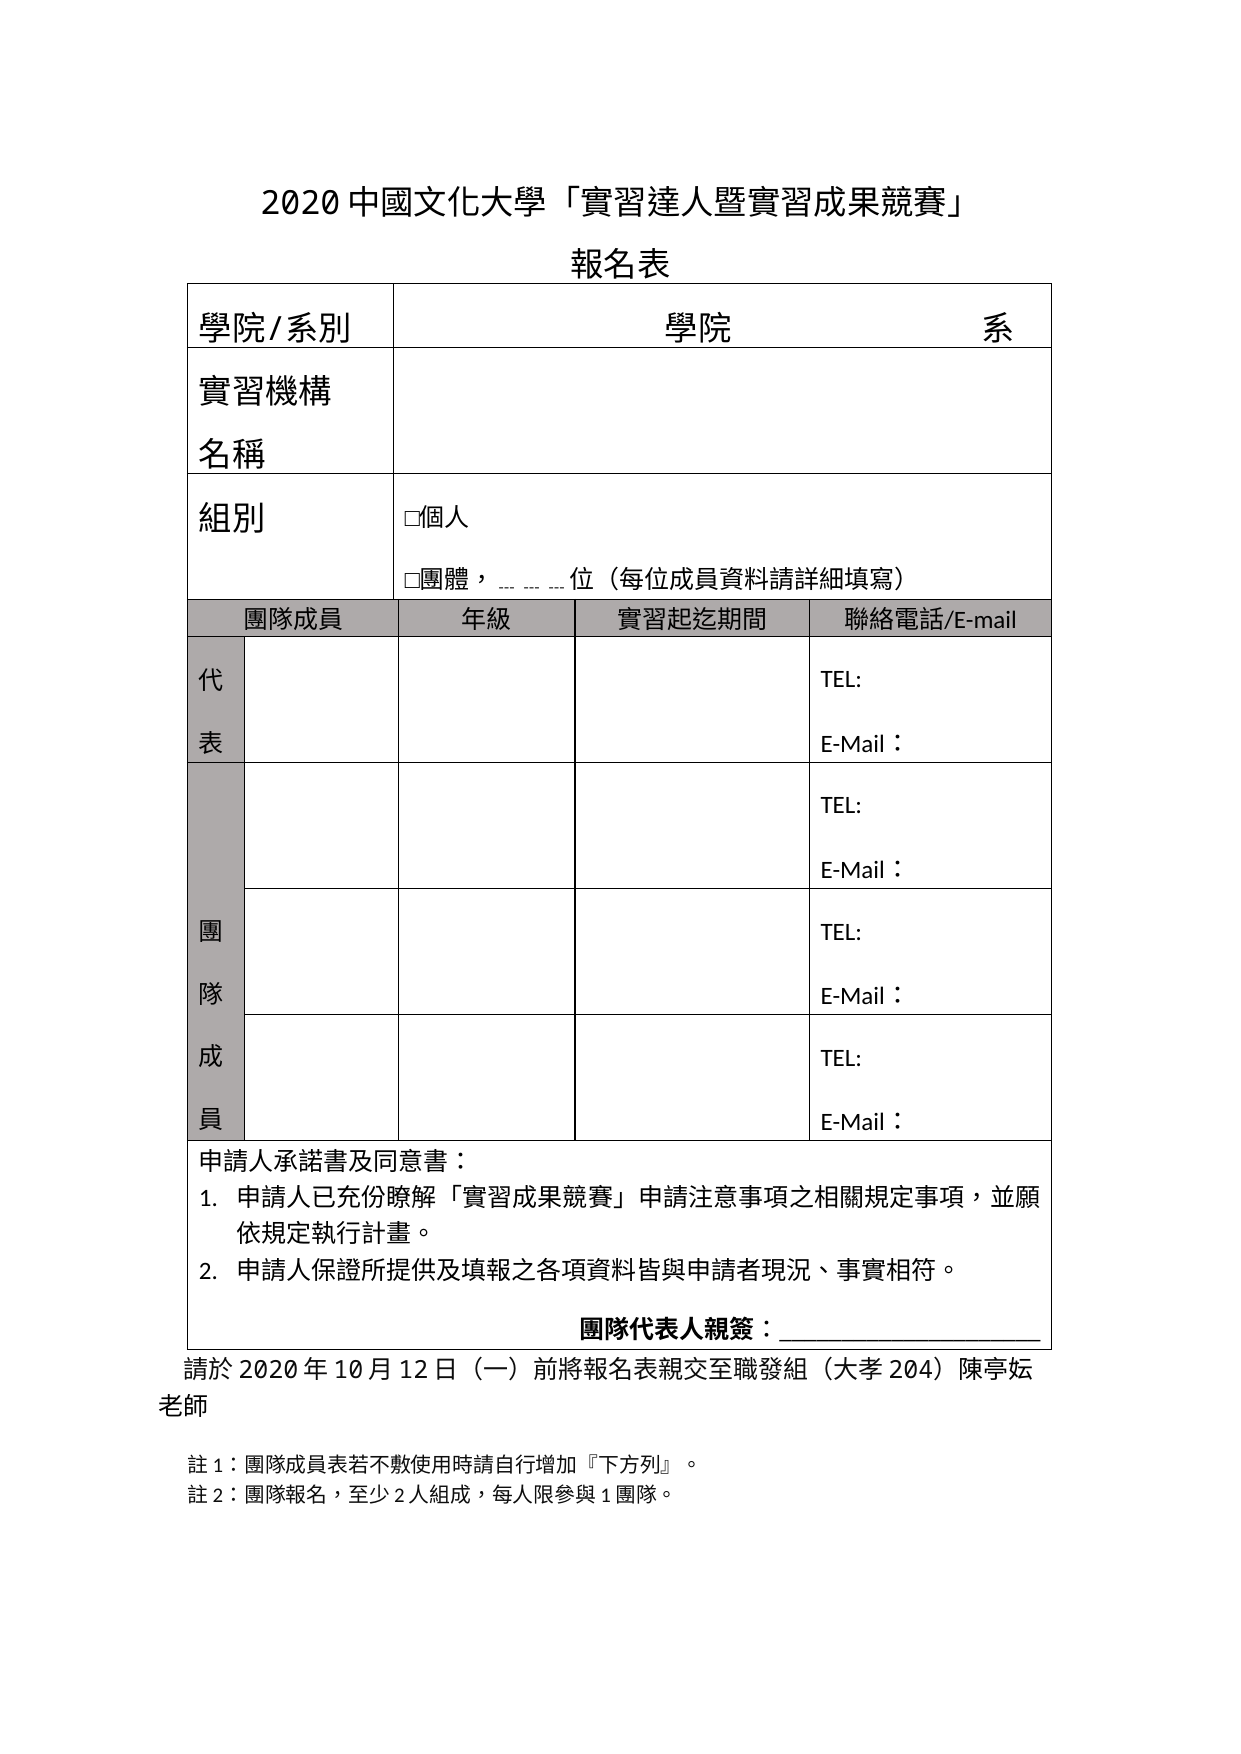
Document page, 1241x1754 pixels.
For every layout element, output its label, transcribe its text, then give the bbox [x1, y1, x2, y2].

table_cell 申請人承諾書及同意書： 申請人已充份瞭解「實習成果競賽」申請注意事項之相關規定事項，並願依規定執行計畫。 申請人保證所提供及填報之各項資料皆與申請者現況、事實相符。 團隊代表人親簽：_____________________ [188, 1141, 1051, 1349]
table_cell [399, 1015, 574, 1140]
table_cell [394, 348, 1051, 473]
table_cell □個人 □團體，﹍﹍﹍位（每位成員資料請詳細填寫） [394, 474, 1051, 599]
table_cell 團隊成員 [188, 600, 398, 636]
table_cell [245, 889, 398, 1014]
table_header 學院/系別 [188, 284, 393, 347]
table_cell [576, 1015, 809, 1140]
text 請於2020年10月12日（一）前將報名表親交至職發組（大孝204）陳亭妘老師 [158, 1350, 1053, 1422]
table_cell TEL: E-Mail： [810, 637, 1051, 762]
text 註1：團隊成員表若不敷使用時請自行增加『下方列』。 [187, 1448, 1053, 1478]
table_cell 實習起迄期間 [576, 600, 809, 636]
table_cell [576, 763, 809, 888]
table_cell 團隊成員 [188, 763, 244, 1140]
table_cell TEL: E-Mail： [810, 763, 1051, 888]
table_cell [399, 637, 574, 762]
table_cell [399, 763, 574, 888]
table_cell [576, 637, 809, 762]
text 報名表 [187, 221, 1053, 283]
table_cell 聯絡電話/E-mail [810, 600, 1051, 636]
table_cell [245, 637, 398, 762]
table_cell [399, 889, 574, 1014]
table_cell 年級 [399, 600, 574, 636]
text 2020中國文化大學「實習達人暨實習成果競賽」 [187, 158, 1053, 221]
table_cell [245, 1015, 398, 1140]
table_cell [576, 889, 809, 1014]
table_cell 實習機構 名稱 [188, 348, 393, 473]
text 註2：團隊報名，至少2人組成，每人限參與1團隊。 [187, 1478, 1053, 1508]
table_cell TEL: E-Mail： [810, 1015, 1051, 1140]
table_cell [245, 763, 398, 888]
table_cell TEL: E-Mail： [810, 889, 1051, 1014]
table_cell 組別 [188, 474, 393, 599]
table_header 學院 系 [394, 284, 1051, 347]
table_cell 代表 [188, 637, 244, 762]
